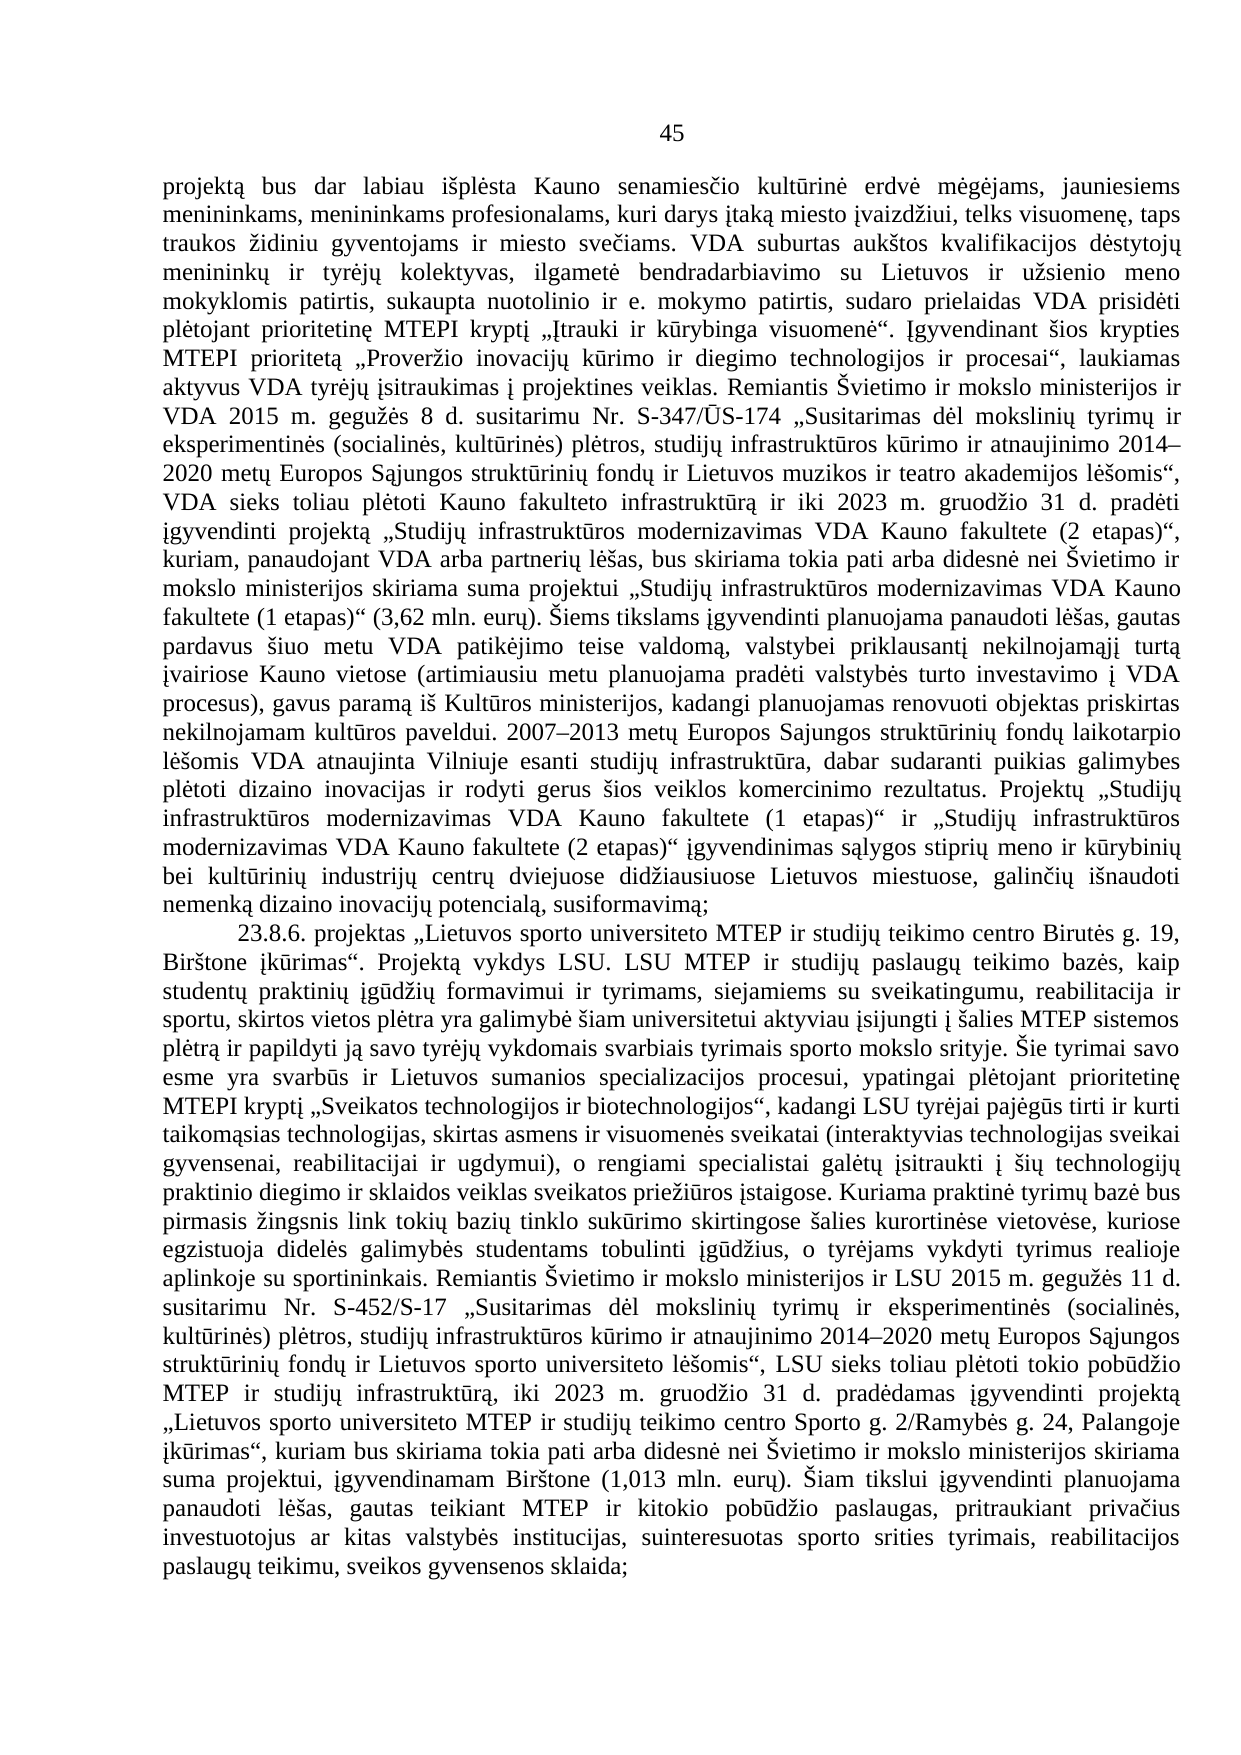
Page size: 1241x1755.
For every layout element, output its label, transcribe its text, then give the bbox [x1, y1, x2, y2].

text 23.8.6. projektas „Lietuvos sporto universiteto MTEP ir studijų teikimo centro Birutės g. 19, Birštone įkūrimas“. Projektą vykdys LSU. LSU MTEP ir studijų paslaugų teikimo bazės, kaip studentų praktinių įgūdžių formavimui ir tyrimams, siejamiems su sveikatingumu, reabilitacija ir sportu, skirtos vietos plėtra yra galimybė šiam universitetui aktyviau įsijungti į šalies MTEP sistemos plėtrą ir papildyti ją savo tyrėjų vykdomais svarbiais tyrimais sporto mokslo srityje. Šie tyrimai savo esme yra svarbūs ir Lietuvos sumanios specializacijos procesui, ypatingai plėtojant prioritetinę MTEPI kryptį „Sveikatos technologijos ir biotechnologijos“, kadangi LSU tyrėjai pajėgūs tirti ir kurti taikomąsias technologijas, skirtas asmens ir visuomenės sveikatai (interaktyvias technologijas sveikai gyvensenai, reabilitacijai ir ugdymui), o rengiami specialistai galėtų įsitraukti į šių technologijų praktinio diegimo ir sklaidos veiklas sveikatos priežiūros įstaigose. Kuriama praktinė tyrimų bazė bus pirmasis žingsnis link tokių bazių tinklo sukūrimo skirtingose šalies kurortinėse vietovėse, kuriose egzistuoja didelės galimybės studentams tobulinti įgūdžius, o tyrėjams vykdyti tyrimus realioje aplinkoje su sportininkais. Remiantis Švietimo ir mokslo ministerijos ir LSU 2015 m. gegužės 11 d. susitarimu Nr. S-452/S-17 „Susitarimas dėl mokslinių tyrimų ir eksperimentinės (socialinės, kultūrinės) plėtros, studijų infrastruktūros kūrimo ir atnaujinimo 2014–2020 metų Europos Sąjungos struktūrinių fondų ir Lietuvos sporto universiteto lėšomis“, LSU sieks toliau plėtoti tokio pobūdžio MTEP ir studijų infrastruktūrą, iki 2023 m. gruodžio 31 d. pradėdamas įgyvendinti projektą „Lietuvos sporto universiteto MTEP ir studijų teikimo centro Sporto g. 2/Ramybės g. 24, Palangoje įkūrimas“, kuriam bus skiriama tokia pati arba didesnė nei Švietimo ir mokslo ministerijos skiriama suma projektui, įgyvendinamam Birštone (1,013 mln. eurų). Šiam tikslui įgyvendinti planuojama panaudoti lėšas, gautas teikiant MTEP ir kitokio pobūdžio paslaugas, pritraukiant privačius investuotojus ar kitas valstybės institucijas, suinteresuotas sporto srities tyrimais, reabilitacijos paslaugų teikimu, sveikos gyvensenos sklaida; [162, 918, 1181, 1579]
text projektą bus dar labiau išplėsta Kauno senamiesčio kultūrinė erdvė mėgėjams, jauniesiems menininkams, menininkams profesionalams, kuri darys įtaką miesto įvaizdžiui, telks visuomenę, taps traukos židiniu gyventojams ir miesto svečiams. VDA suburtas aukštos kvalifikacijos dėstytojų menininkų ir tyrėjų kolektyvas, ilgametė bendradarbiavimo su Lietuvos ir užsienio meno mokyklomis patirtis, sukaupta nuotolinio ir e. mokymo patirtis, sudaro prielaidas VDA prisidėti plėtojant prioritetinę MTEPI kryptį „Įtrauki ir kūrybinga visuomenė“. Įgyvendinant šios krypties MTEPI prioritetą „Proveržio inovacijų kūrimo ir diegimo technologijos ir procesai“, laukiamas aktyvus VDA tyrėjų įsitraukimas į projektines veiklas. Remiantis Švietimo ir mokslo ministerijos ir VDA 2015 m. gegužės 8 d. susitarimu Nr. S-347/ŪS-174 „Susitarimas dėl mokslinių tyrimų ir eksperimentinės (socialinės, kultūrinės) plėtros, studijų infrastruktūros kūrimo ir atnaujinimo 2014–2020 metų Europos Sąjungos struktūrinių fondų ir Lietuvos muzikos ir teatro akademijos lėšomis“, VDA sieks toliau plėtoti Kauno fakulteto infrastruktūrą ir iki 2023 m. gruodžio 31 d. pradėti įgyvendinti projektą „Studijų infrastruktūros modernizavimas VDA Kauno fakultete (2 etapas)“, kuriam, panaudojant VDA arba partnerių lėšas, bus skiriama tokia pati arba didesnė nei Švietimo ir mokslo ministerijos skiriama suma projektui „Studijų infrastruktūros modernizavimas VDA Kauno fakultete (1 etapas)“ (3,62 mln. eurų). Šiems tikslams įgyvendinti planuojama panaudoti lėšas, gautas pardavus šiuo metu VDA patikėjimo teise valdomą, valstybei priklausantį nekilnojamąjį turtą įvairiose Kauno vietose (artimiausiu metu planuojama pradėti valstybės turto investavimo į VDA procesus), gavus paramą iš Kultūros ministerijos, kadangi planuojamas renovuoti objektas priskirtas nekilnojamam kultūros paveldui. 2007–2013 metų Europos Sajungos struktūrinių fondų laikotarpio lėšomis VDA atnaujinta Vilniuje esanti studijų infrastruktūra, dabar sudaranti puikias galimybes plėtoti dizaino inovacijas ir rodyti gerus šios veiklos komercinimo rezultatus. Projektų „Studijų infrastruktūros modernizavimas VDA Kauno fakultete (1 etapas)“ ir „Studijų infrastruktūros modernizavimas VDA Kauno fakultete (2 etapas)“ įgyvendinimas sąlygos stiprių meno ir kūrybinių bei kultūrinių industrijų centrų dviejuose didžiausiuose Lietuvos miestuose, galinčių išnaudoti nemenką dizaino inovacijų potencialą, susiformavimą; [162, 171, 1181, 918]
